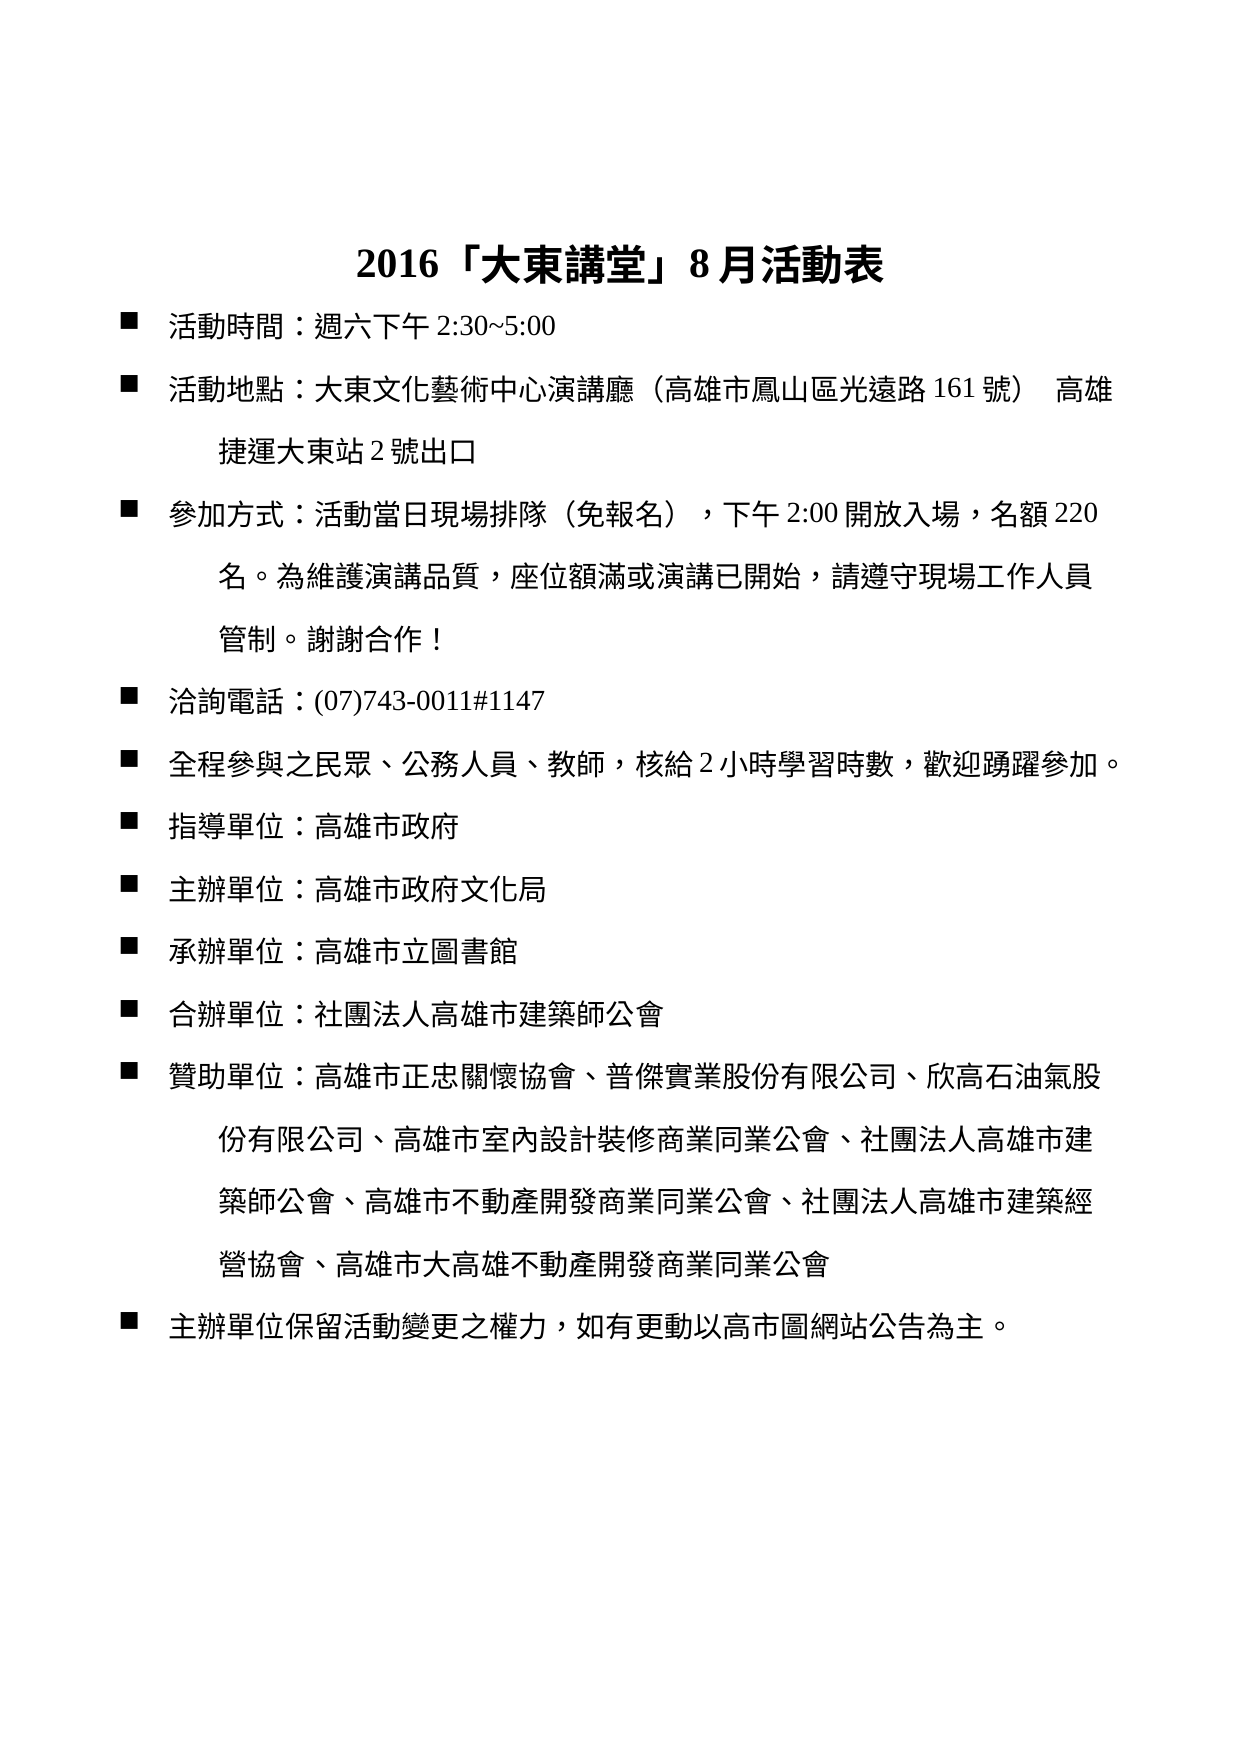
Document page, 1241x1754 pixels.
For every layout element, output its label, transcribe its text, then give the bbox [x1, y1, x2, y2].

list 合辦單位：社團法人高雄市建築師公會 [118, 971, 1122, 1033]
list 參加方式：活動當日現場排隊（免報名），下午2:00開放入場，名額220名。為維護演講品質，座位額滿或演講已開始，請遵守現場工作人員管制。謝謝合作！ [118, 471, 1122, 658]
list 活動地點：大東文化藝術中心演講廳（高雄市鳳山區光遠路161號） 高雄捷運大東站2號出口 [118, 346, 1122, 471]
list 全程參與之民眾、公務人員、教師，核給2小時學習時數，歡迎踴躍參加。 [118, 721, 1122, 783]
list 承辦單位：高雄市立圖書館 [118, 908, 1122, 971]
text 2016「大東講堂」8月活動表 [118, 221, 1122, 283]
list 指導單位：高雄市政府 [118, 783, 1122, 846]
list 洽詢電話：(07)743-0011#1147 [118, 658, 1122, 721]
list 活動時間：週六下午2:30~5:00 [118, 283, 1122, 346]
list 主辦單位保留活動變更之權力，如有更動以高市圖網站公告為主。 [118, 1283, 1122, 1346]
list 主辦單位：高雄市政府文化局 [118, 846, 1122, 908]
list 贊助單位：高雄市正忠關懷協會、普傑實業股份有限公司、欣高石油氣股份有限公司、高雄市室內設計裝修商業同業公會、社團法人高雄市建築師公會、高雄市不動產開發商業同業公會、社團法人高雄市建築經營協會、高雄市大高雄不動產開發商業同業公會 [118, 1033, 1122, 1283]
